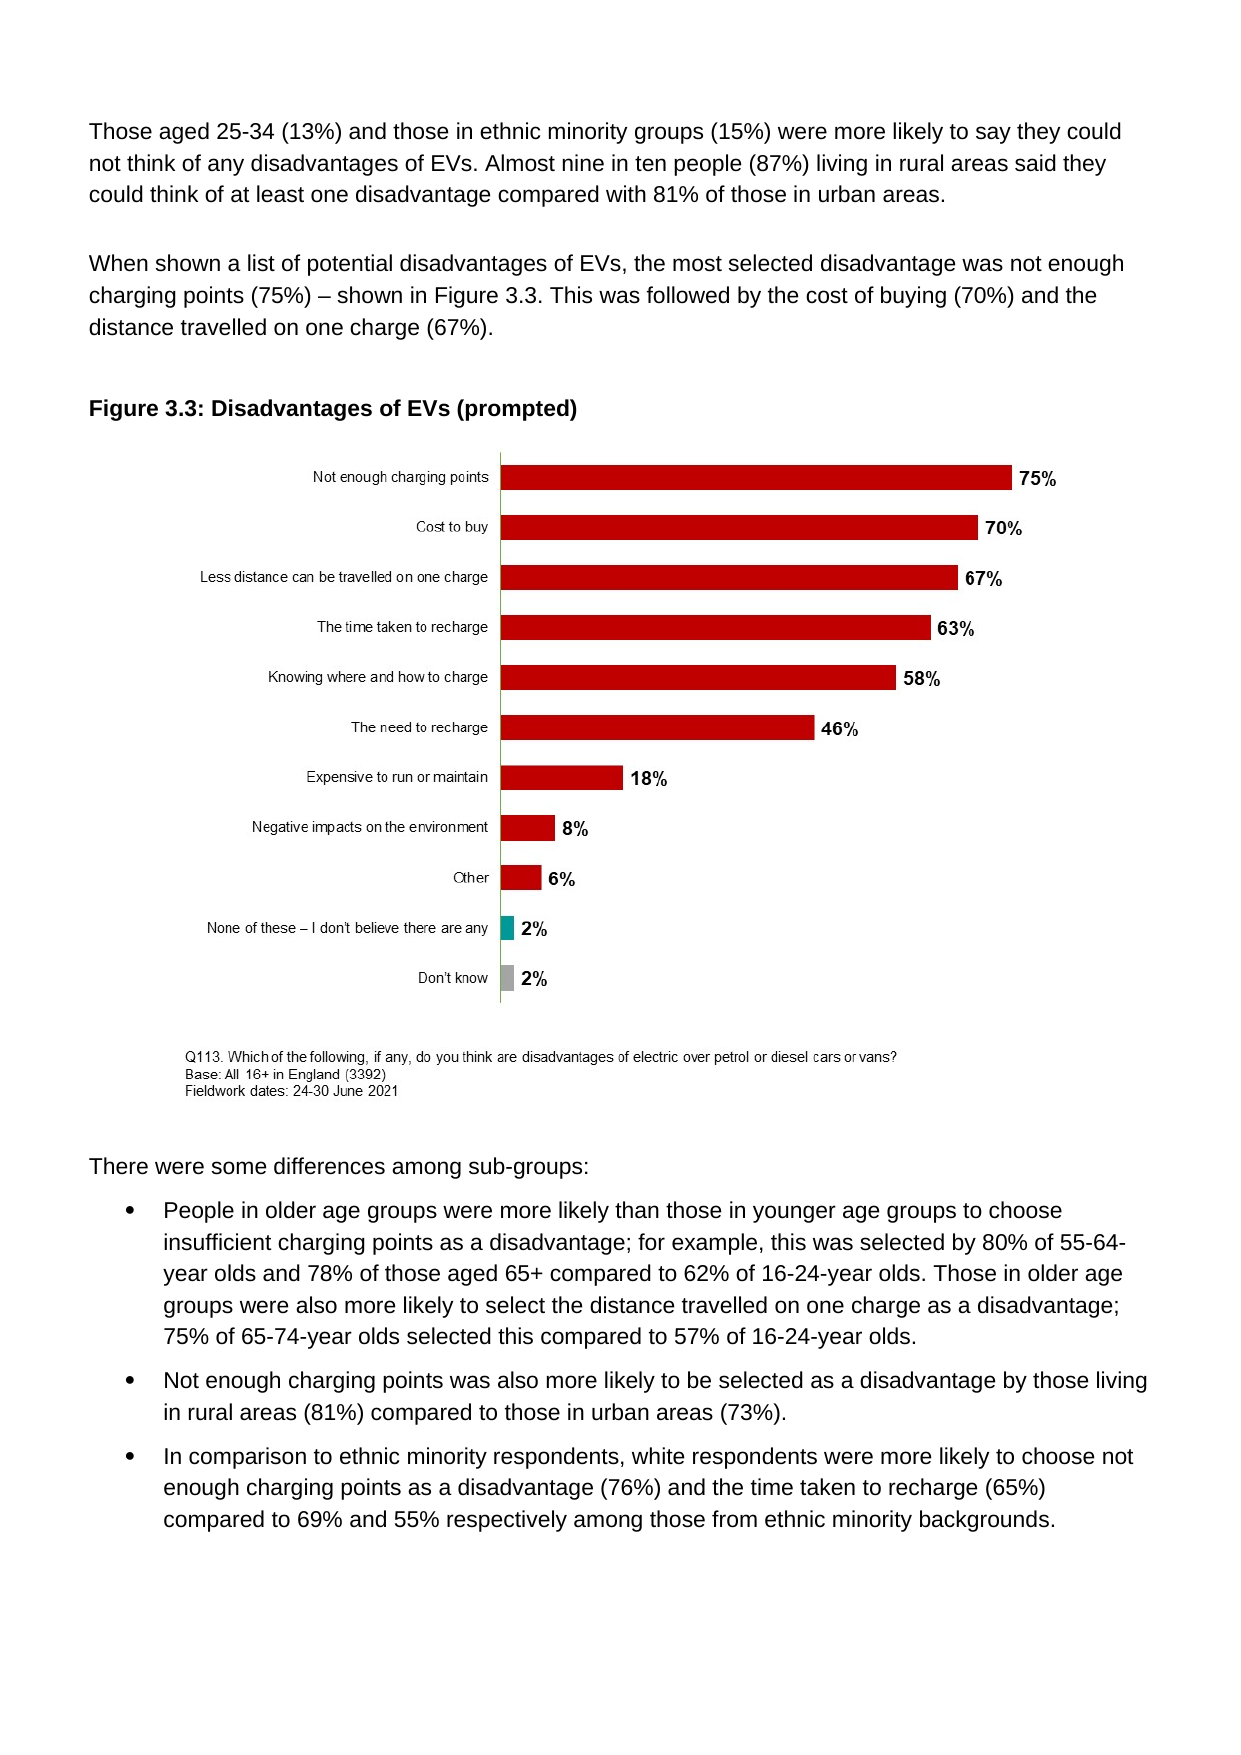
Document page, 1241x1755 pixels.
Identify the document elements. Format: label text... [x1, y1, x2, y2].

text When shown a list of potential disadvantages of EVs, the most selected disadvantage was not enough charging points (75%) – shown in Figure 3.3. This was followed by the cost of buying (70%) and the distance travelled on one charge (67%). [89, 250, 1152, 340]
text There were some differences among sub-groups: [89, 1153, 1152, 1179]
text Those aged 25-34 (13%) and those in ethnic minority groups (15%) were more likely to say they could not think of any disadvantages of EVs. Almost nine in ten people (87%) living in rural areas said they could think of at least one disadvantage compared with 81% of those in urban areas. [89, 118, 1152, 208]
list Not enough charging points was also more likely to be selected as a disadvantage by those living in rural areas (81%) compared to those in urban areas (73%). [126, 1367, 1152, 1425]
list In comparison to ethnic minority respondents, white respondents were more likely to choose not enough charging points as a disadvantage (76%) and the time taken to recharge (65%) compared to 69% and 55% respectively among those from ethnic minority backgrounds. [126, 1443, 1152, 1532]
list People in older age groups were more likely than those in younger age groups to choose insufficient charging points as a disadvantage; for example, this was selected by 80% of 55-64-year olds and 78% of those aged 65+ compared to 62% of 16-24-year olds. Those in older age groups were also more likely to select the distance travelled on one charge as a disadvantage; 75% of 65-74-year olds selected this compared to 57% of 16-24-year olds. [126, 1197, 1152, 1349]
text Figure 3.3: Disadvantages of EVs (prompted) [89, 395, 1152, 421]
